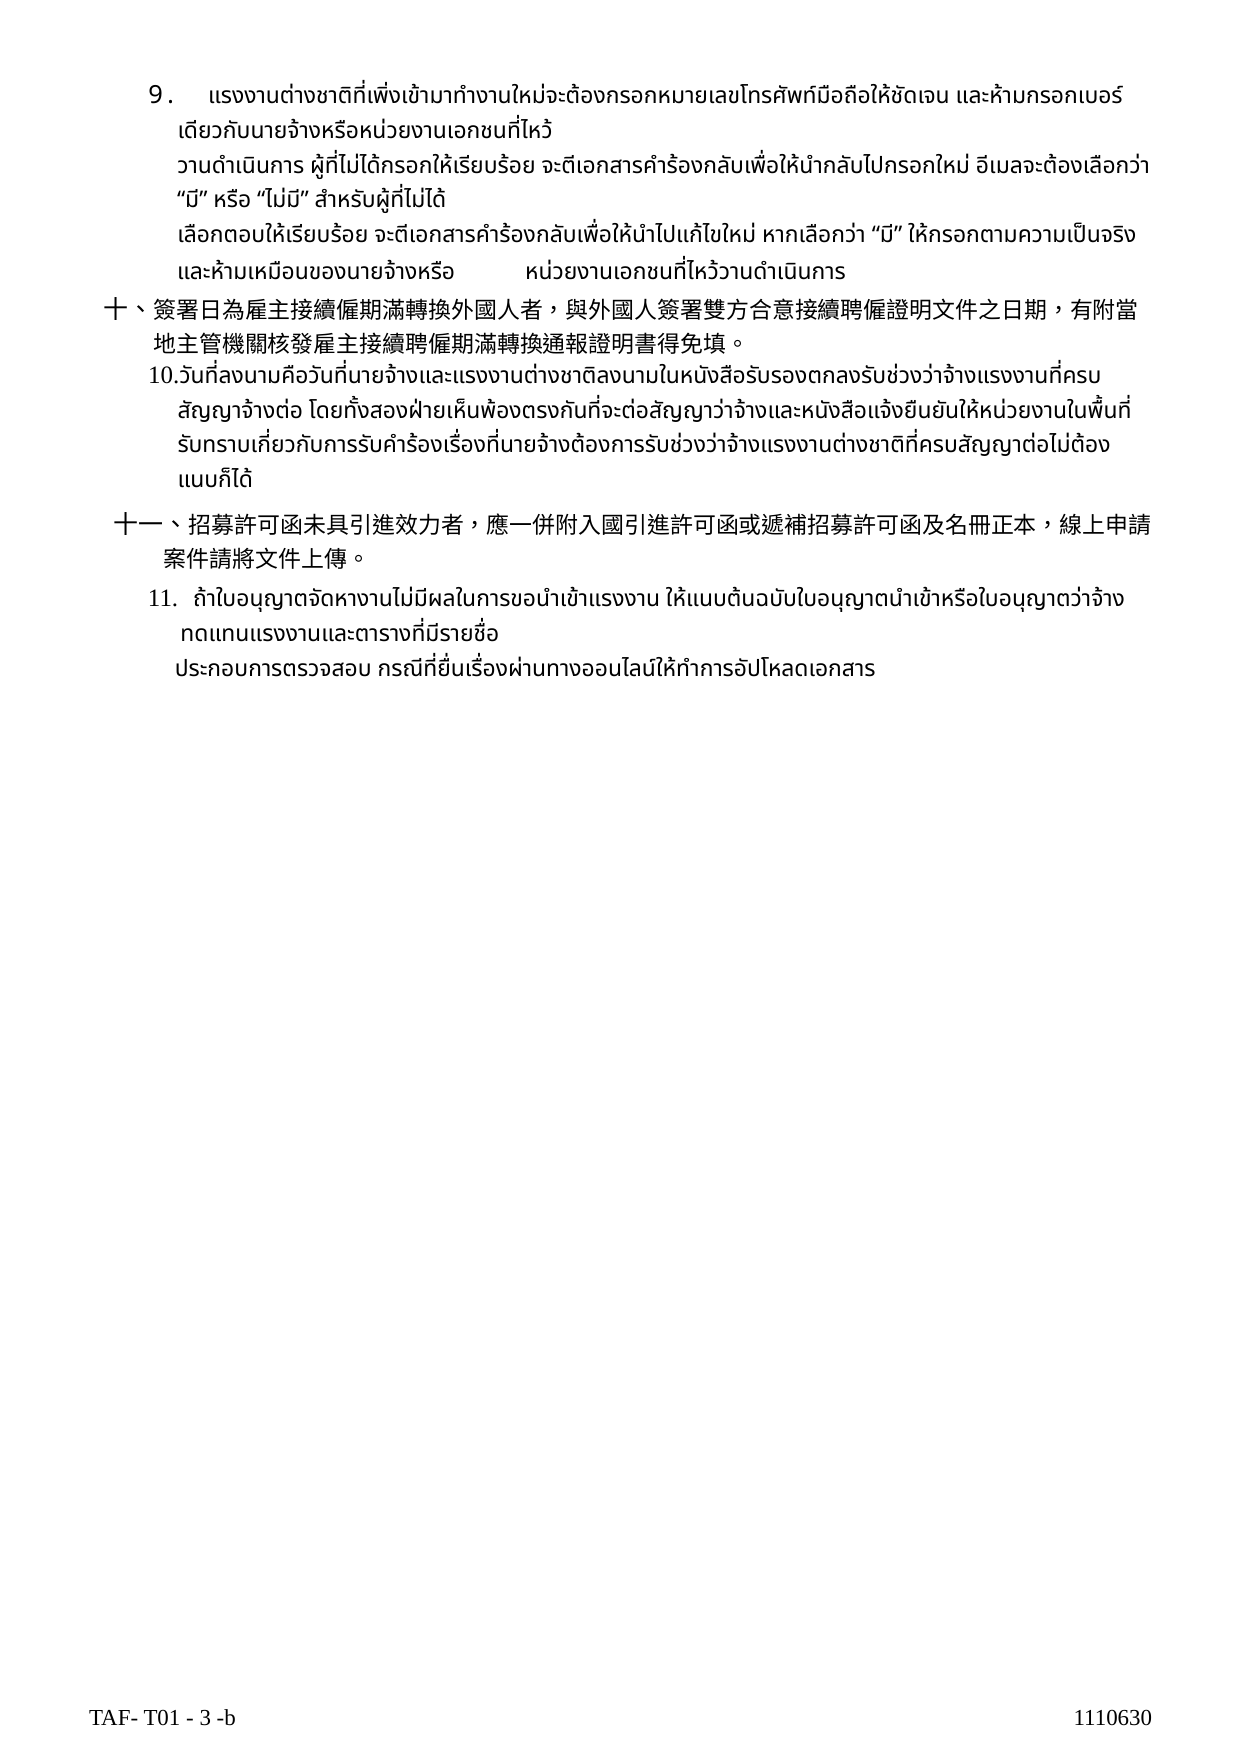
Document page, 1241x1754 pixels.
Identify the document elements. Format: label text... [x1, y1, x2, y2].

text 11. ถ้าใบอนุญาตจัดหางานไม่มีผลในการขอนำเข้าแรงงาน ให้แนบต้นฉบับใบอนุญาตนำเข้าหรือใบอนุญาตว่าจ้างทดแทนแรงงานและตารางที่มีรายชื่อ [148, 580, 1152, 652]
text 10.วันที่ลงนามคือวันที่นายจ้างและแรงงานต่างชาติลงนามในหนังสือรับรองตกลงรับช่วงว่าจ้างแรงงานที่ครบสัญญาจ้างต่อ โดยทั้งสองฝ่ายเห็นพ้องตรงกันที่จะต่อสัญญาว่าจ้างและหนังสือแจ้งยืนยันให้หน่วยงานในพื้นที่รับทราบเกี่ยวกับการรับคำร้องเรื่องที่นายจ้างต้องการรับช่วงว่าจ้างแรงงานต่างชาติที่ครบสัญญาต่อไม่ต้องแนบก็ได้ [148, 359, 1152, 498]
text 十一、招募許可函未具引進效力者，應一併附入國引進許可函或遞補招募許可函及名冊正本，線上申請案件請將文件上傳。 [114, 504, 1152, 574]
text 十、簽署日為雇主接續僱期滿轉換外國人者，與外國人簽署雙方合意接續聘僱證明文件之日期，有附當地主管機關核發雇主接續聘僱期滿轉換通報證明書得免填。 [103, 290, 1152, 359]
text วานดำเนินการ ผู้ที่ไม่ได้กรอกให้เรียบร้อย จะตีเอกสารคำร้องกลับเพื่อให้นำกลับไปกรอกใหม่ อีเมลจะต้องเลือกว่า “มี” หรือ “ไม่มี” สำหรับผู้ที่ไม่ได้ [177, 149, 1152, 218]
text เลือกตอบให้เรียบร้อย จะตีเอกสารคำร้องกลับเพื่อให้นำไปแก้ไขใหม่ หากเลือกว่า “มี” ให้กรอกตามความเป็นจริงและห้ามเหมือนของนายจ้างหรือ หน่วยงานเอกชนที่ไหว้วานดำเนินการ [177, 218, 1152, 290]
text ประกอบการตรวจสอบ กรณีที่ยื่นเรื่องผ่านทางออนไลน์ให้ทำการอัปโหลดเอกสาร [147, 652, 1152, 686]
text 9. แรงงานต่างชาติที่เพิ่งเข้ามาทำงานใหม่จะต้องกรอกหมายเลขโทรศัพท์มือถือให้ชัดเจน และห้ามกรอกเบอร์เดียวกับนายจ้างหรือหน่วยงานเอกชนที่ไหว้ [148, 77, 1152, 149]
